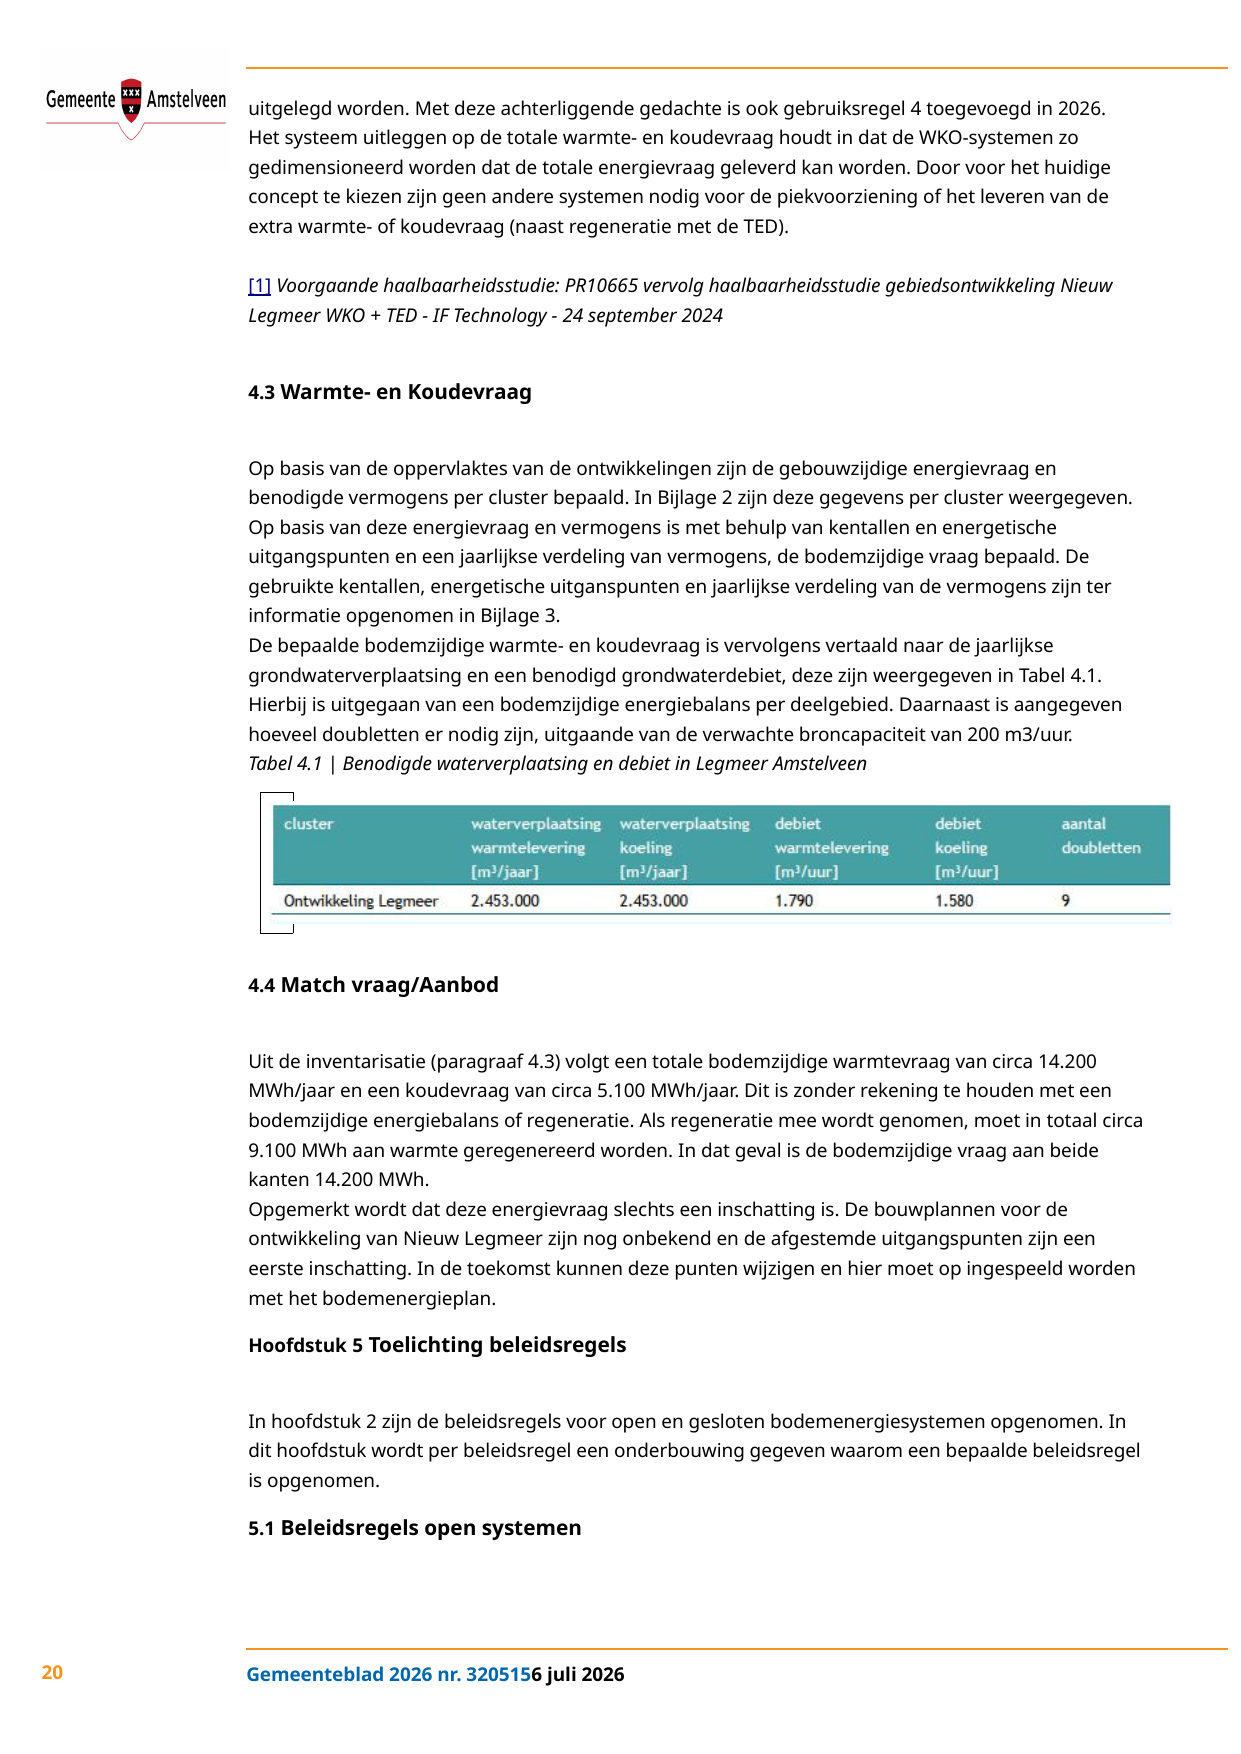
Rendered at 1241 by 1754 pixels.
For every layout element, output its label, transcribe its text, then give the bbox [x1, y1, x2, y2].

text 5.1 Beleidsregels open systemen [248, 1513, 1152, 1541]
picture [41, 47, 231, 172]
text Tabel 4.1 | Benodigde waterverplaatsing en debiet in Legmeer Amstelveen [248, 751, 1152, 776]
text Het systeem uitleggen op de totale warmte- en koudevraag houdt in dat de WKO-systemen zo gedimensioneerd worden dat de totale energievraag geleverd kan worden. Door voor het huidige concept te kiezen zijn geen andere systemen nodig voor de piekvoorziening of het leveren van de extra warmte- of koudevraag (naast regeneratie met de TED). [248, 124, 1152, 239]
text uitgelegd worden. Met deze achterliggende gedachte is ook gebruiksregel 4 toegevoegd in 2026. [248, 95, 1152, 121]
text 4.3 Warmte- en Koudevraag [248, 377, 1152, 406]
text De bepaalde bodemzijdige warmte- en koudevraag is vervolgens vertaald naar de jaarlijkse grondwaterverplaatsing en een benodigd grondwaterdebiet, deze zijn weergegeven in Tabel 4.1. Hierbij is uitgegaan van een bodemzijdige energiebalans per deelgebied. Daarnaast is aangegeven hoeveel doubletten er nodig zijn, uitgaande van de verwachte broncapaciteit van 200 m3/uur. [248, 632, 1152, 747]
text [1] Voorgaande haalbaarheidsstudie: PR10665 vervolg haalbaarheidsstudie gebiedsontwikkeling Nieuw Legmeer WKO + TED - IF Technology - 24 september 2024 [248, 272, 1152, 328]
text Op basis van de oppervlaktes van de ontwikkelingen zijn de gebouwzijdige energievraag en benodigde vermogens per cluster bepaald. In Bijlage 2 zijn deze gegevens per cluster weergegeven. Op basis van deze energievraag en vermogens is met behulp van kentallen en energetische uitgangspunten en een jaarlijkse verdeling van vermogens, de bodemzijdige vraag bepaald. De gebruikte kentallen, energetische uitganspunten en jaarlijkse verdeling van de vermogens zijn ter informatie opgenomen in Bijlage 3. [248, 455, 1152, 628]
text Uit de inventarisatie (paragraaf 4.3) volgt een totale bodemzijdige warmtevraag van circa 14.200 MWh/jaar en een koudevraag van circa 5.100 MWh/jaar. Dit is zonder rekening te houden met een bodemzijdige energiebalans of regeneratie. Als regeneratie mee wordt genomen, moet in totaal circa 9.100 MWh aan warmte geregenereerd worden. In dat geval is de bodemzijdige vraag aan beide kanten 14.200 MWh. [248, 1048, 1152, 1192]
text 4.4 Match vraag/Aanbod [248, 970, 1152, 999]
text Opgemerkt wordt dat deze energievraag slechts een inschatting is. De bouwplannen voor de ontwikkeling van Nieuw Legmeer zijn nog onbekend en de afgestemde uitgangspunten zijn een eerste inschatting. In de toekomst kunnen deze punten wijzigen en hier moet op ingespeeld worden met het bodemenergieplan. [248, 1196, 1152, 1311]
picture [268, 801, 1173, 924]
text In hoofdstuk 2 zijn de beleidsregels voor open en gesloten bodemenergiesystemen opgenomen. In dit hoofdstuk wordt per beleidsregel een onderbouwing gegeven waarom een bepaalde beleidsregel is opgenomen. [248, 1408, 1152, 1493]
text Hoofdstuk 5 Toelichting beleidsregels [248, 1330, 1152, 1359]
